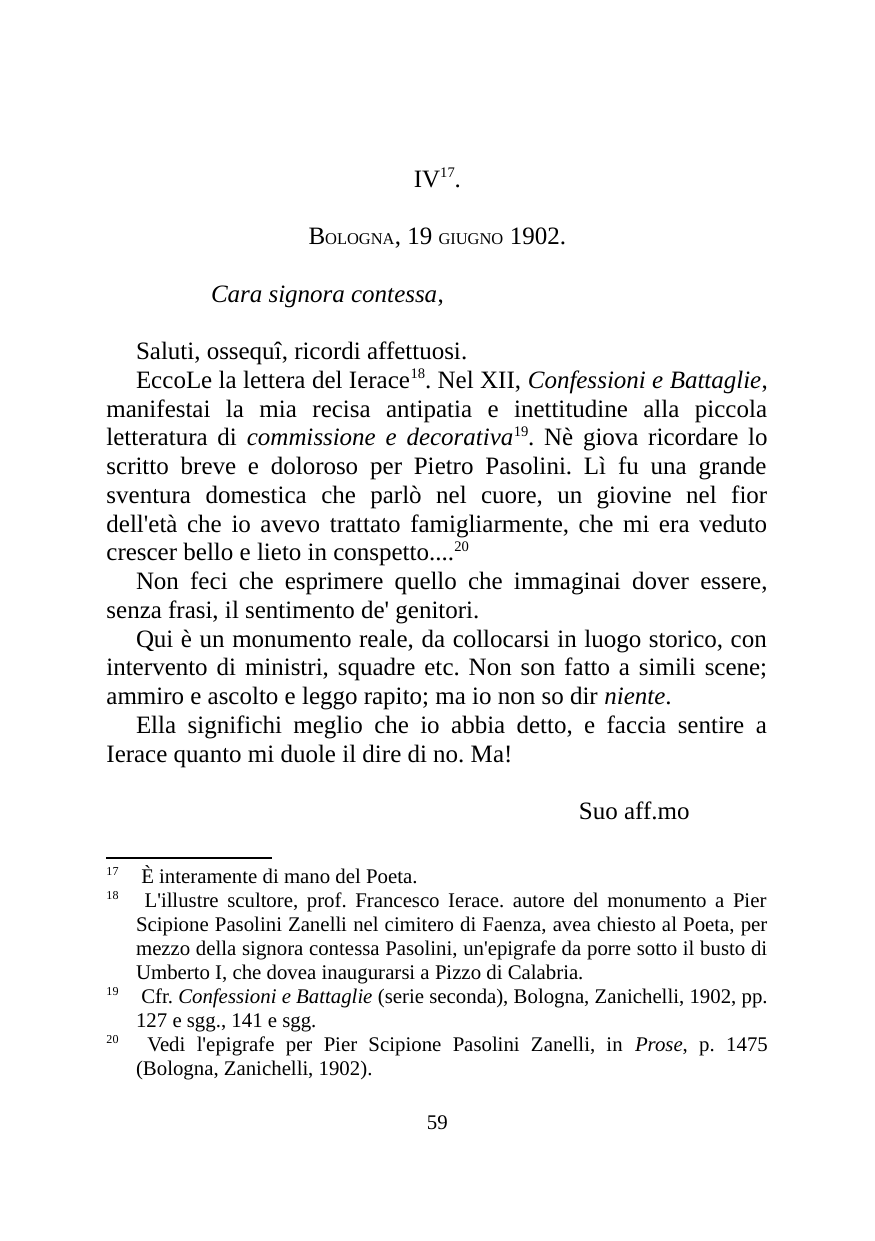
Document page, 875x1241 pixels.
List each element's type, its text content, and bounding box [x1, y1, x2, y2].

text Suo aff.mo [500, 796, 768, 825]
text Qui è un monumento reale, da collocarsi in luogo storico, con intervento di ministri, squadre etc. Non son fatto a simili scene; ammiro e ascolto e leggo rapito; ma io non so dir niente. [106, 624, 768, 710]
text IV. [106, 164, 768, 192]
text Cfr. Confessioni e Battaglie (serie seconda), Bologna, Zanichelli, 1902, pp. 127 e sgg., 141 e sgg. [106, 984, 768, 1032]
text Vedi l'epigrafe per Pier Scipione Pasolini Zanelli, in Prose, p. 1475 (Bologna, Zanichelli, 1902). [106, 1032, 768, 1080]
text Cara signora contessa, [181, 279, 768, 307]
text Non feci che esprimere quello che immaginai dover essere, senza frasi, il sentimento de' genitori. [106, 566, 768, 624]
text L'illustre scultore, prof. Francesco Ierace. autore del monumento a Pier Scipione Pasolini Zanelli nel cimitero di Faenza, avea chiesto al Poeta, per mezzo della signora contessa Pasolini, un'epigrafe da porre sotto il busto di Umberto I, che dovea inaugurarsi a Pizzo di Calabria. [106, 888, 768, 984]
text EccoLe la lettera del Ierace. Nel XII, Confessioni e Battaglie, manifestai la mia recisa antipatia e inettitudine alla piccola letteratura di commissione e decorativa. Nè giova ricordare lo scritto breve e doloroso per Pietro Pasolini. Lì fu una grande sventura domestica che parlò nel cuore, un giovine nel fior dell'età che io avevo trattato famigliarmente, che mi era veduto crescer bello e lieto in conspetto.... [106, 365, 768, 566]
text Saluti, ossequî, ricordi affettuosi. [106, 336, 768, 365]
text Ella significhi meglio che io abbia detto, e faccia sentire a Ierace quanto mi duole il dire di no. Ma! [106, 710, 768, 767]
text Bologna, 19 giugno 1902. [106, 221, 768, 250]
text È interamente di mano del Poeta. [106, 864, 768, 888]
